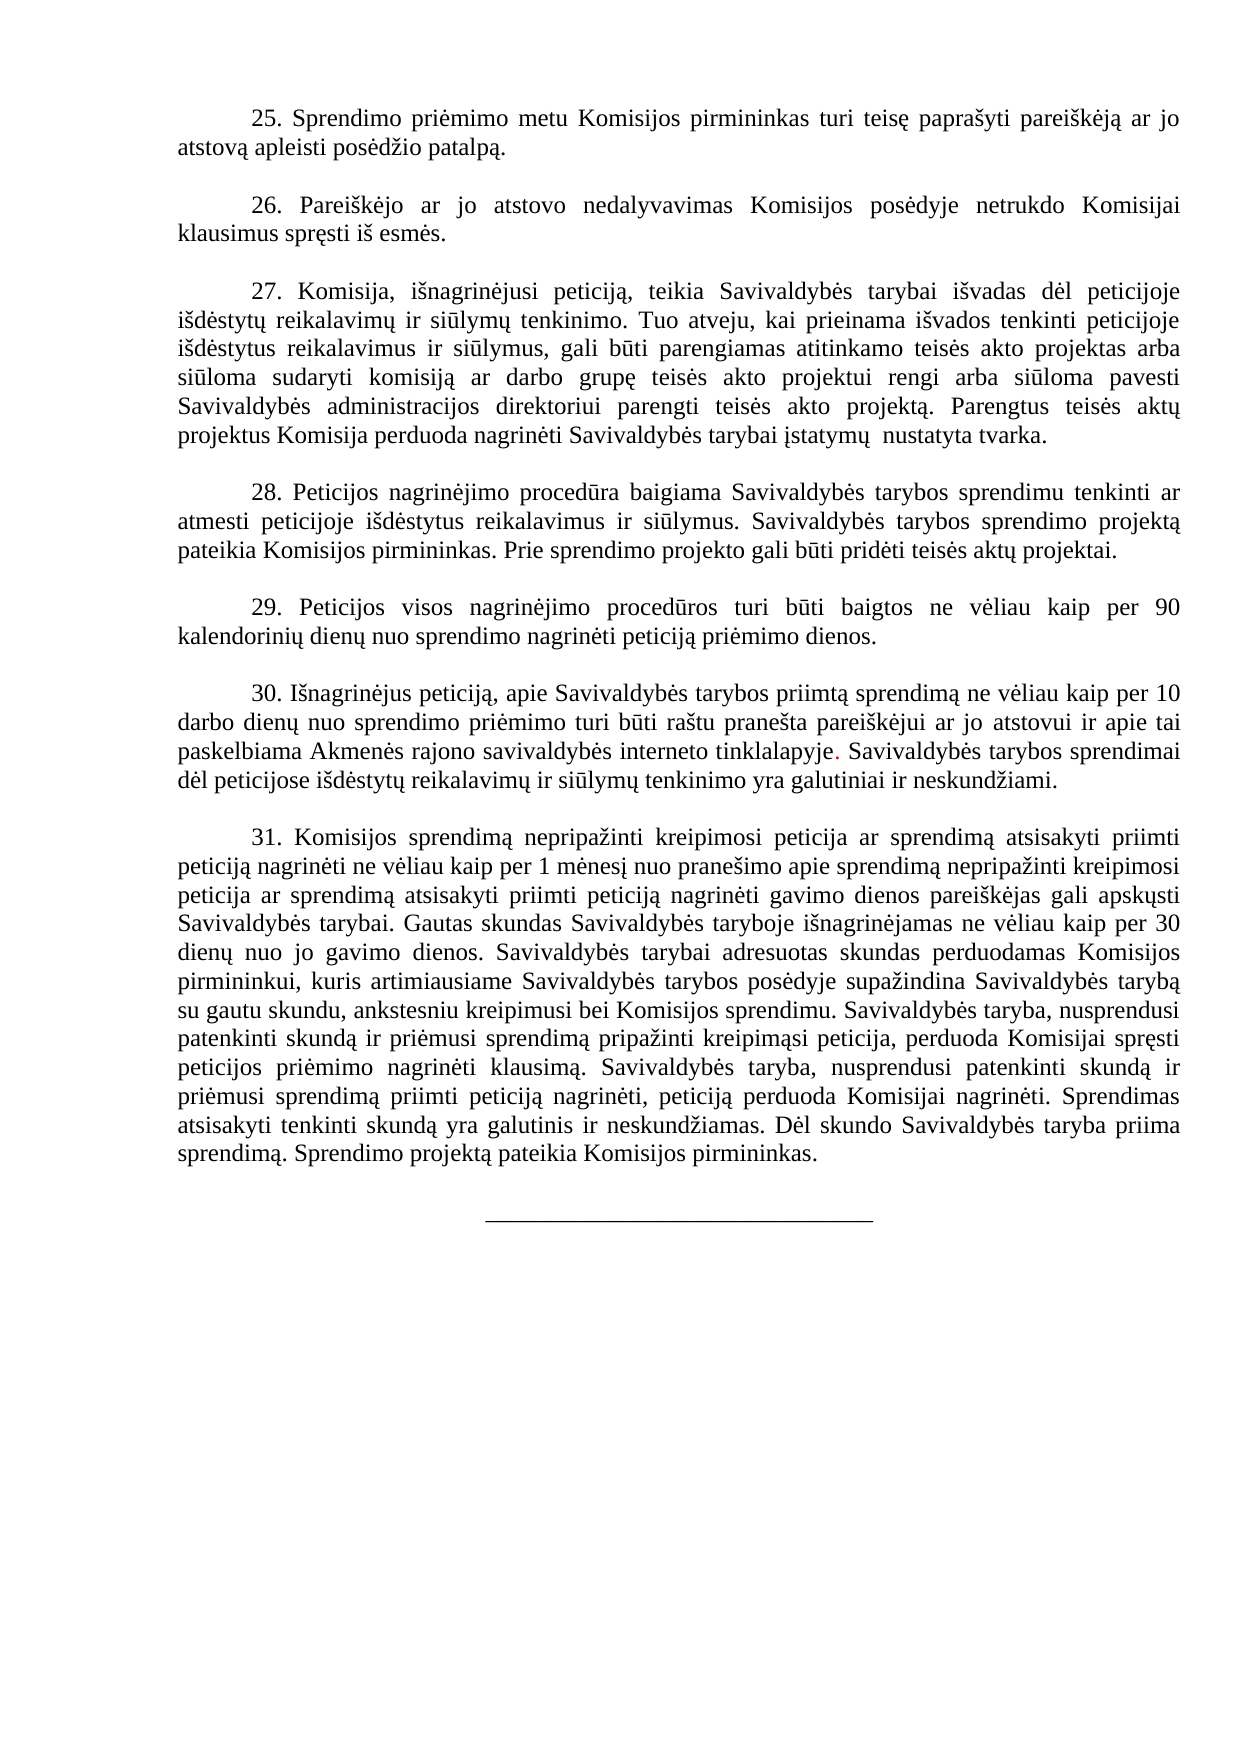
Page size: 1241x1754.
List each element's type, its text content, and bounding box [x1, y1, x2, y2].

text 28. Peticijos nagrinėjimo procedūra baigiama Savivaldybės tarybos sprendimu tenkinti ar atmesti peticijoje išdėstytus reikalavimus ir siūlymus. Savivaldybės tarybos sprendimo projektą pateikia Komisijos pirmininkas. Prie sprendimo projekto gali būti pridėti teisės aktų projektai. [177, 477, 1181, 563]
text 30. Išnagrinėjus peticiją, apie Savivaldybės tarybos priimtą sprendimą ne vėliau kaip per 10 darbo dienų nuo sprendimo priėmimo turi būti raštu pranešta pareiškėjui ar jo atstovui ir apie tai paskelbiama Akmenės rajono savivaldybės interneto tinklalapyje. Savivaldybės tarybos sprendimai dėl peticijose išdėstytų reikalavimų ir siūlymų tenkinimo yra galutiniai ir neskundžiami. [177, 678, 1181, 793]
text 26. Pareiškėjo ar jo atstovo nedalyvavimas Komisijos posėdyje netrukdo Komisijai klausimus spręsti iš esmės. [177, 190, 1181, 247]
text _______________________________ [177, 1196, 1181, 1225]
text 29. Peticijos visos nagrinėjimo procedūros turi būti baigtos ne vėliau kaip per 90 kalendorinių dienų nuo sprendimo nagrinėti peticiją priėmimo dienos. [177, 592, 1181, 650]
text 31. Komisijos sprendimą nepripažinti kreipimosi peticija ar sprendimą atsisakyti priimti peticiją nagrinėti ne vėliau kaip per 1 mėnesį nuo pranešimo apie sprendimą nepripažinti kreipimosi peticija ar sprendimą atsisakyti priimti peticiją nagrinėti gavimo dienos pareiškėjas gali apskųsti Savivaldybės tarybai. Gautas skundas Savivaldybės taryboje išnagrinėjamas ne vėliau kaip per 30 dienų nuo jo gavimo dienos. Savivaldybės tarybai adresuotas skundas perduodamas Komisijos pirmininkui, kuris artimiausiame Savivaldybės tarybos posėdyje supažindina Savivaldybės tarybą su gautu skundu, ankstesniu kreipimusi bei Komisijos sprendimu. Savivaldybės taryba, nusprendusi patenkinti skundą ir priėmusi sprendimą pripažinti kreipimąsi peticija, perduoda Komisijai spręsti peticijos priėmimo nagrinėti klausimą. Savivaldybės taryba, nusprendusi patenkinti skundą ir priėmusi sprendimą priimti peticiją nagrinėti, peticiją perduoda Komisijai nagrinėti. Sprendimas atsisakyti tenkinti skundą yra galutinis ir neskundžiamas. Dėl skundo Savivaldybės taryba priima sprendimą. Sprendimo projektą pateikia Komisijos pirmininkas. [177, 822, 1181, 1167]
text 25. Sprendimo priėmimo metu Komisijos pirmininkas turi teisę paprašyti pareiškėją ar jo atstovą apleisti posėdžio patalpą. [177, 103, 1181, 161]
text 27. Komisija, išnagrinėjusi peticiją, teikia Savivaldybės tarybai išvadas dėl peticijoje išdėstytų reikalavimų ir siūlymų tenkinimo. Tuo atveju, kai prieinama išvados tenkinti peticijoje išdėstytus reikalavimus ir siūlymus, gali būti parengiamas atitinkamo teisės akto projektas arba siūloma sudaryti komisiją ar darbo grupę teisės akto projektui rengi arba siūloma pavesti Savivaldybės administracijos direktoriui parengti teisės akto projektą. Parengtus teisės aktų projektus Komisija perduoda nagrinėti Savivaldybės tarybai įstatymų nustatyta tvarka. [177, 276, 1181, 448]
